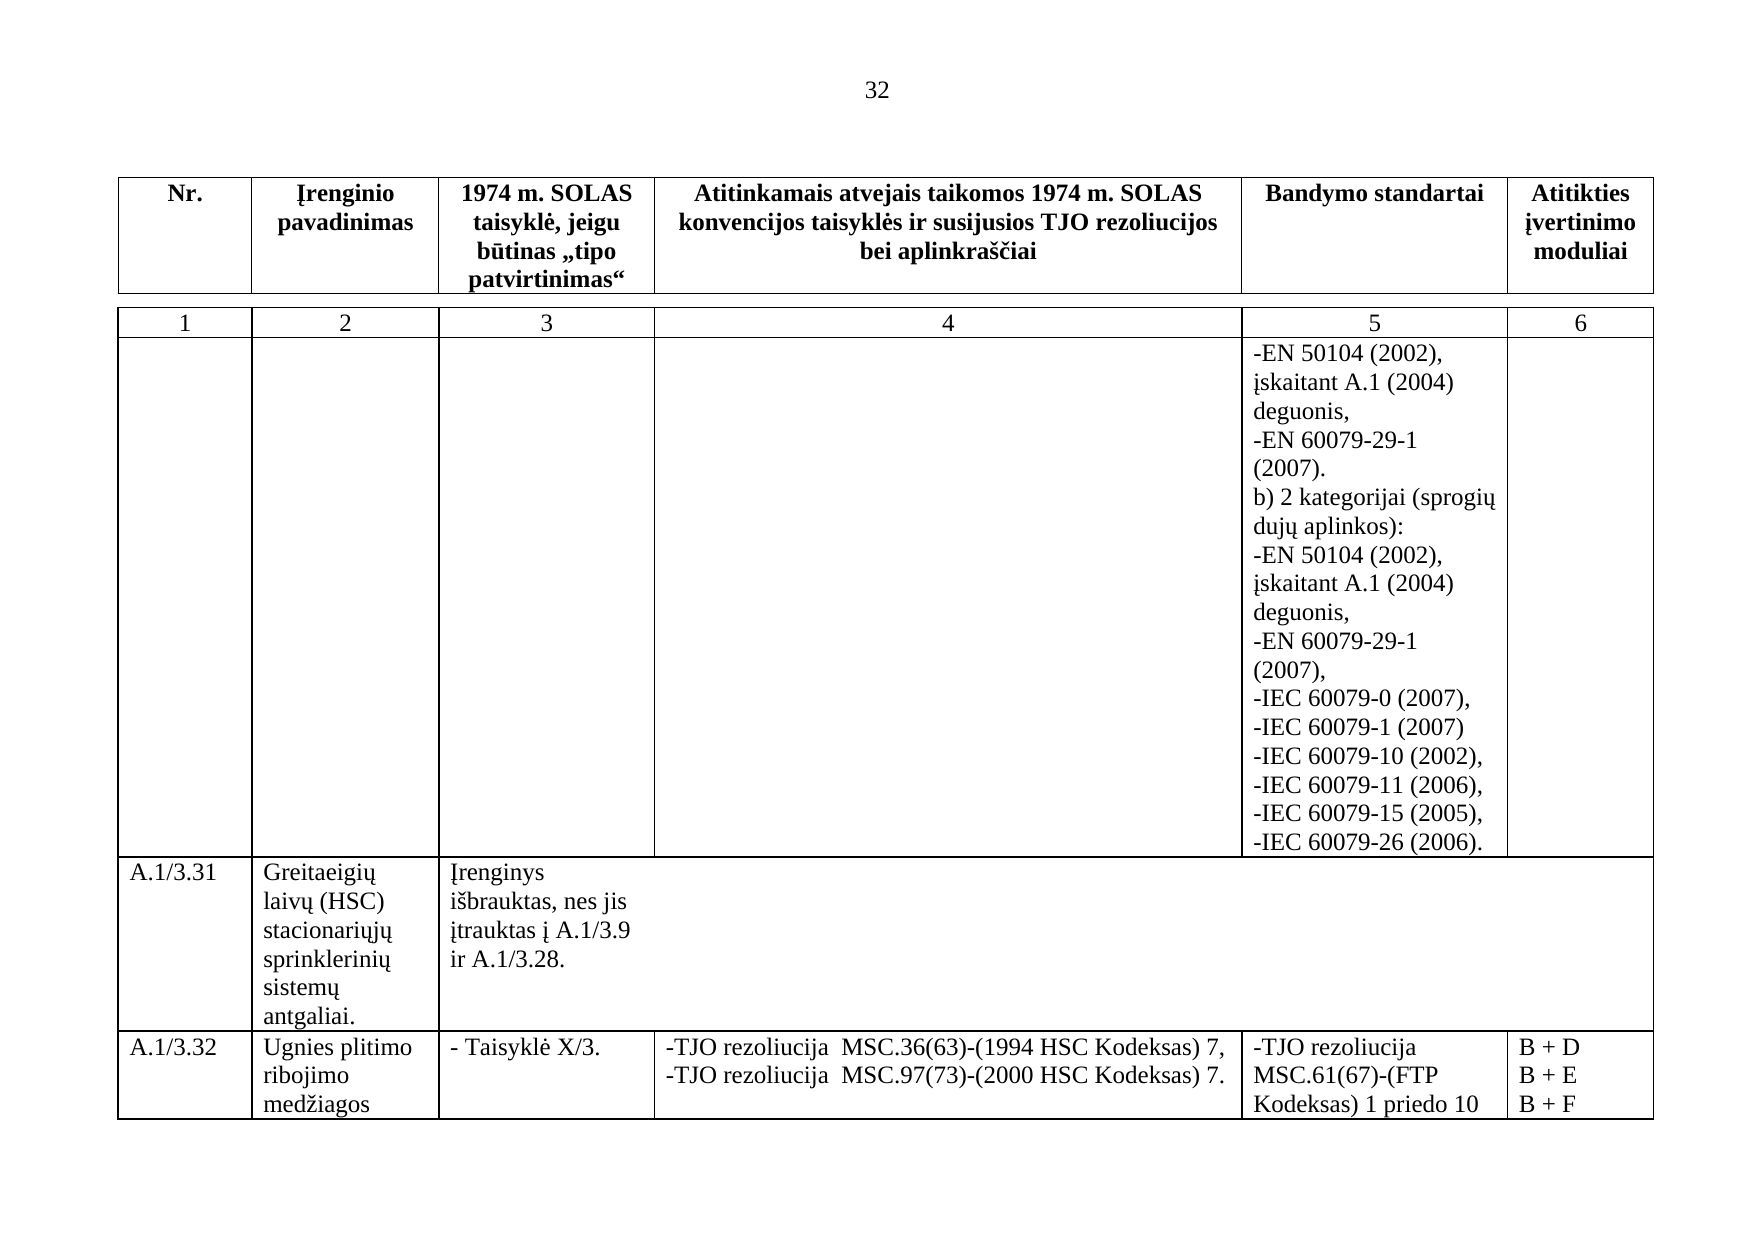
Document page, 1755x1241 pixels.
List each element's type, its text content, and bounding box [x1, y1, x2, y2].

table_header Nr. [119, 178, 251, 293]
table_cell - Taisyklė X/3. [440, 1032, 654, 1118]
table_cell 5 [1243, 308, 1507, 337]
table_cell 4 [655, 308, 1241, 337]
table_cell B + D B + E B + F [1508, 1032, 1653, 1118]
table_header Atitinkamais atvejais taikomos 1974 m. SOLAS konvencijos taisyklės ir susijusios TJO rezoliucijos bei aplinkraščiai [655, 178, 1241, 293]
table_cell [439, 294, 654, 307]
table_cell [252, 294, 439, 307]
table_cell A.1/3.31 [119, 858, 251, 1030]
table_header Bandymo standartai [1242, 178, 1507, 293]
table_header Atitikties įvertinimo moduliai [1508, 178, 1653, 293]
table_cell [1508, 338, 1653, 856]
table_header Įrenginio pavadinimas [252, 178, 438, 293]
table_cell [1242, 294, 1507, 307]
table_cell [1508, 294, 1653, 307]
table_cell [440, 338, 654, 856]
table_cell A.1/3.32 [119, 1032, 251, 1118]
table_cell 3 [440, 308, 654, 337]
table_cell Greitaeigių laivų (HSC) stacionariųjų sprinklerinių sistemų antgaliai. [253, 858, 438, 1030]
table_cell [654, 294, 1242, 307]
table_cell [253, 338, 438, 856]
table_cell Įrenginys išbrauktas, nes jis įtrauktas į A.1/3.9 ir A.1/3.28. [440, 858, 654, 1030]
table_cell [119, 338, 251, 856]
table_cell [654, 858, 1242, 1030]
table_cell [1508, 858, 1653, 1030]
table_cell 1 [119, 308, 251, 337]
table_cell -EN 50104 (2002), įskaitant A.1 (2004) deguonis, -EN 60079-29-1 (2007). b) 2 kategorijai (sprogių dujų aplinkos): -EN 50104 (2002), įskaitant A.1 (2004) deguonis, -EN 60079-29-1 (2007), -IEC 60079-0 (2007), -IEC 60079-1 (2007) -IEC 60079-10 (2002), -IEC 60079-11 (2006), -IEC 60079-15 (2005), -IEC 60079-26 (2006). [1243, 338, 1507, 856]
table_cell 2 [253, 308, 438, 337]
table_cell -TJO rezoliucija MSC.36(63)-(1994 HSC Kodeksas) 7, -TJO rezoliucija MSC.97(73)-(2000 HSC Kodeksas) 7. [655, 1032, 1241, 1118]
table_cell Ugnies plitimo ribojimo medžiagos [253, 1032, 438, 1118]
table_header 1974 m. SOLAS taisyklė, jeigu būtinas „tipo patvirtinimas“ [439, 178, 654, 293]
table_cell [118, 294, 252, 307]
table_cell [655, 338, 1241, 856]
table_cell 6 [1508, 308, 1653, 337]
table_cell [1242, 858, 1507, 1030]
table_cell -TJO rezoliucija MSC.61(67)-(FTP Kodeksas) 1 priedo 10 [1243, 1032, 1507, 1118]
